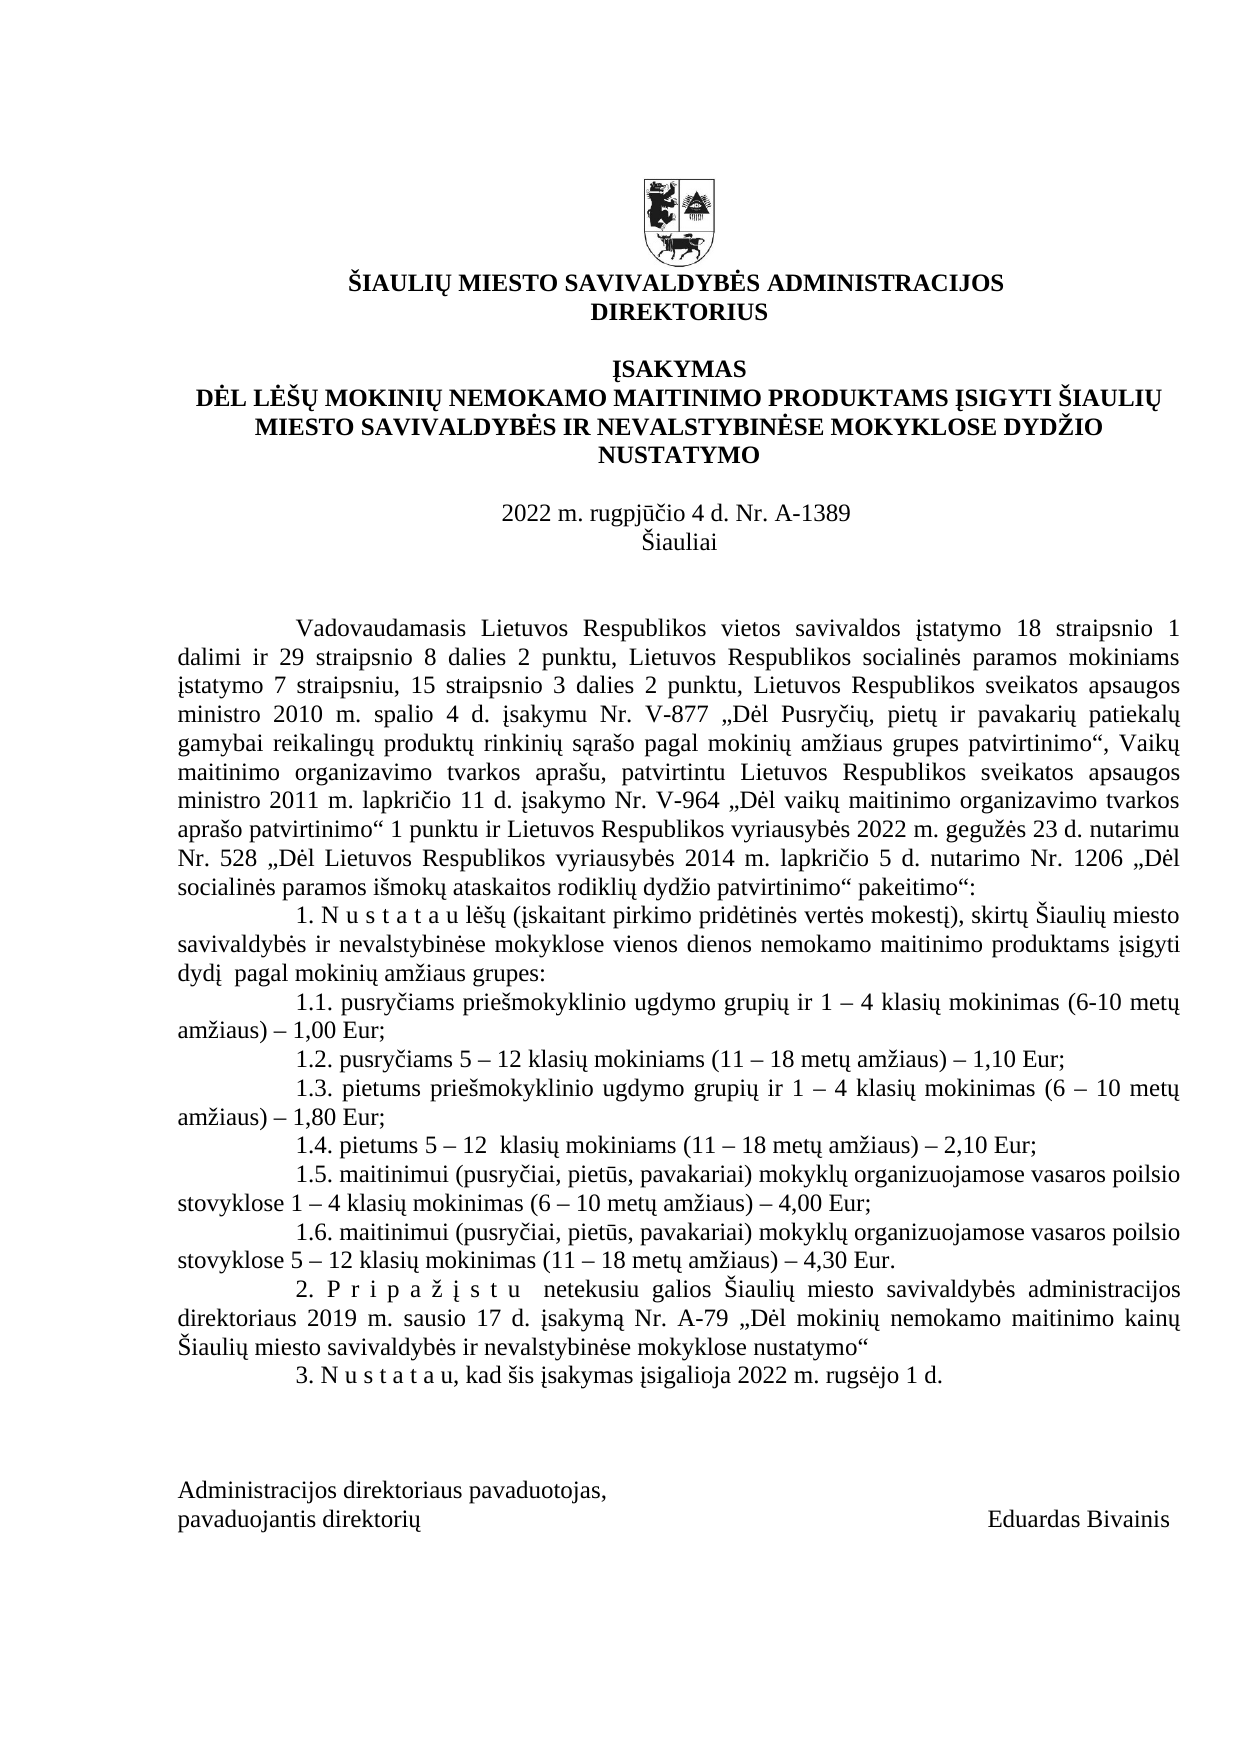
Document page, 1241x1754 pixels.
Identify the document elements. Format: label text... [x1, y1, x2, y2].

text DĖL LĖŠŲ MOKINIŲ NEMOKAMO MAITINIMO PRODUKTAMS ĮSIGYTI ŠIAULIŲ MIESTO SAVIVALDYBĖS IR NEVALSTYBINĖSE MOKYKLOSE DYDŽIo NUSTATYMO [177, 383, 1181, 469]
text 2022 m. rugpjūčio 4 d. Nr. A-1389 [177, 498, 1181, 527]
text pavaduojantis direktorių Eduardas Bivainis [177, 1504, 1181, 1533]
text 1.4. pietums 5 – 12 klasių mokiniams (11 – 18 metų amžiaus) – 2,10 Eur; [177, 1130, 1181, 1159]
text Administracijos direktoriaus pavaduotojas, [177, 1475, 1181, 1504]
text 1.5. maitinimui (pusryčiai, pietūs, pavakariai) mokyklų organizuojamose vasaros poilsio stovyklose 1 – 4 klasių mokinimas (6 – 10 metų amžiaus) – 4,00 Eur; [177, 1159, 1181, 1217]
text 3. N u s t a t a u, kad šis įsakymas įsigalioja 2022 m. rugsėjo 1 d. [177, 1360, 1181, 1389]
text direktorius [177, 297, 1181, 325]
text 1.6. maitinimui (pusryčiai, pietūs, pavakariai) mokyklų organizuojamose vasaros poilsio stovyklose 5 – 12 klasių mokinimas (11 – 18 metų amžiaus) – 4,30 Eur. [177, 1217, 1181, 1274]
text 1.2. pusryčiams 5 – 12 klasių mokiniams (11 – 18 metų amžiaus) – 1,10 Eur; [177, 1044, 1181, 1073]
text Šiauliai [177, 527, 1181, 555]
text ŠIAULIŲ MIESTO SAVIVALDYBĖS ADMINISTRAcijos [177, 268, 1181, 297]
text 1.3. pietums priešmokyklinio ugdymo grupių ir 1 – 4 klasių mokinimas (6 – 10 metų amžiaus) – 1,80 Eur; [177, 1073, 1181, 1130]
text 1. N u s t a t a u lėšų (įskaitant pirkimo pridėtinės vertės mokestį), skirtų Šiaulių miesto savivaldybės ir nevalstybinėse mokyklose vienos dienos nemokamo maitinimo produktams įsigyti dydį pagal mokinių amžiaus grupes: [177, 900, 1181, 987]
text 2. Pripažįstu netekusiu galios Šiaulių miesto savivaldybės administracijos direktoriaus 2019 m. sausio 17 d. įsakymą Nr. A-79 „Dėl mokinių nemokamo maitinimo kainų Šiaulių miesto savivaldybės ir nevalstybinėse mokyklose nustatymo“ [177, 1274, 1181, 1360]
text ĮSAKYMAS [177, 354, 1181, 383]
text 1.1. pusryčiams priešmokyklinio ugdymo grupių ir 1 – 4 klasių mokinimas (6-10 metų amžiaus) – 1,00 Eur; [177, 987, 1181, 1044]
text Vadovaudamasis Lietuvos Respublikos vietos savivaldos įstatymo 18 straipsnio 1 dalimi ir 29 straipsnio 8 dalies 2 punktu, Lietuvos Respublikos socialinės paramos mokiniams įstatymo 7 straipsniu, 15 straipsnio 3 dalies 2 punktu, Lietuvos Respublikos sveikatos apsaugos ministro 2010 m. spalio 4 d. įsakymu Nr. V-877 „Dėl Pusryčių, pietų ir pavakarių patiekalų gamybai reikalingų produktų rinkinių sąrašo pagal mokinių amžiaus grupes patvirtinimo“, Vaikų maitinimo organizavimo tvarkos aprašu, patvirtintu Lietuvos Respublikos sveikatos apsaugos ministro 2011 m. lapkričio 11 d. įsakymo Nr. V-964 „Dėl vaikų maitinimo organizavimo tvarkos aprašo patvirtinimo“ 1 punktu ir Lietuvos Respublikos vyriausybės 2022 m. gegužės 23 d. nutarimu Nr. 528 „Dėl Lietuvos Respublikos vyriausybės 2014 m. lapkričio 5 d. nutarimo Nr. 1206 „Dėl socialinės paramos išmokų ataskaitos rodiklių dydžio patvirtinimo“ pakeitimo“: [177, 613, 1181, 900]
